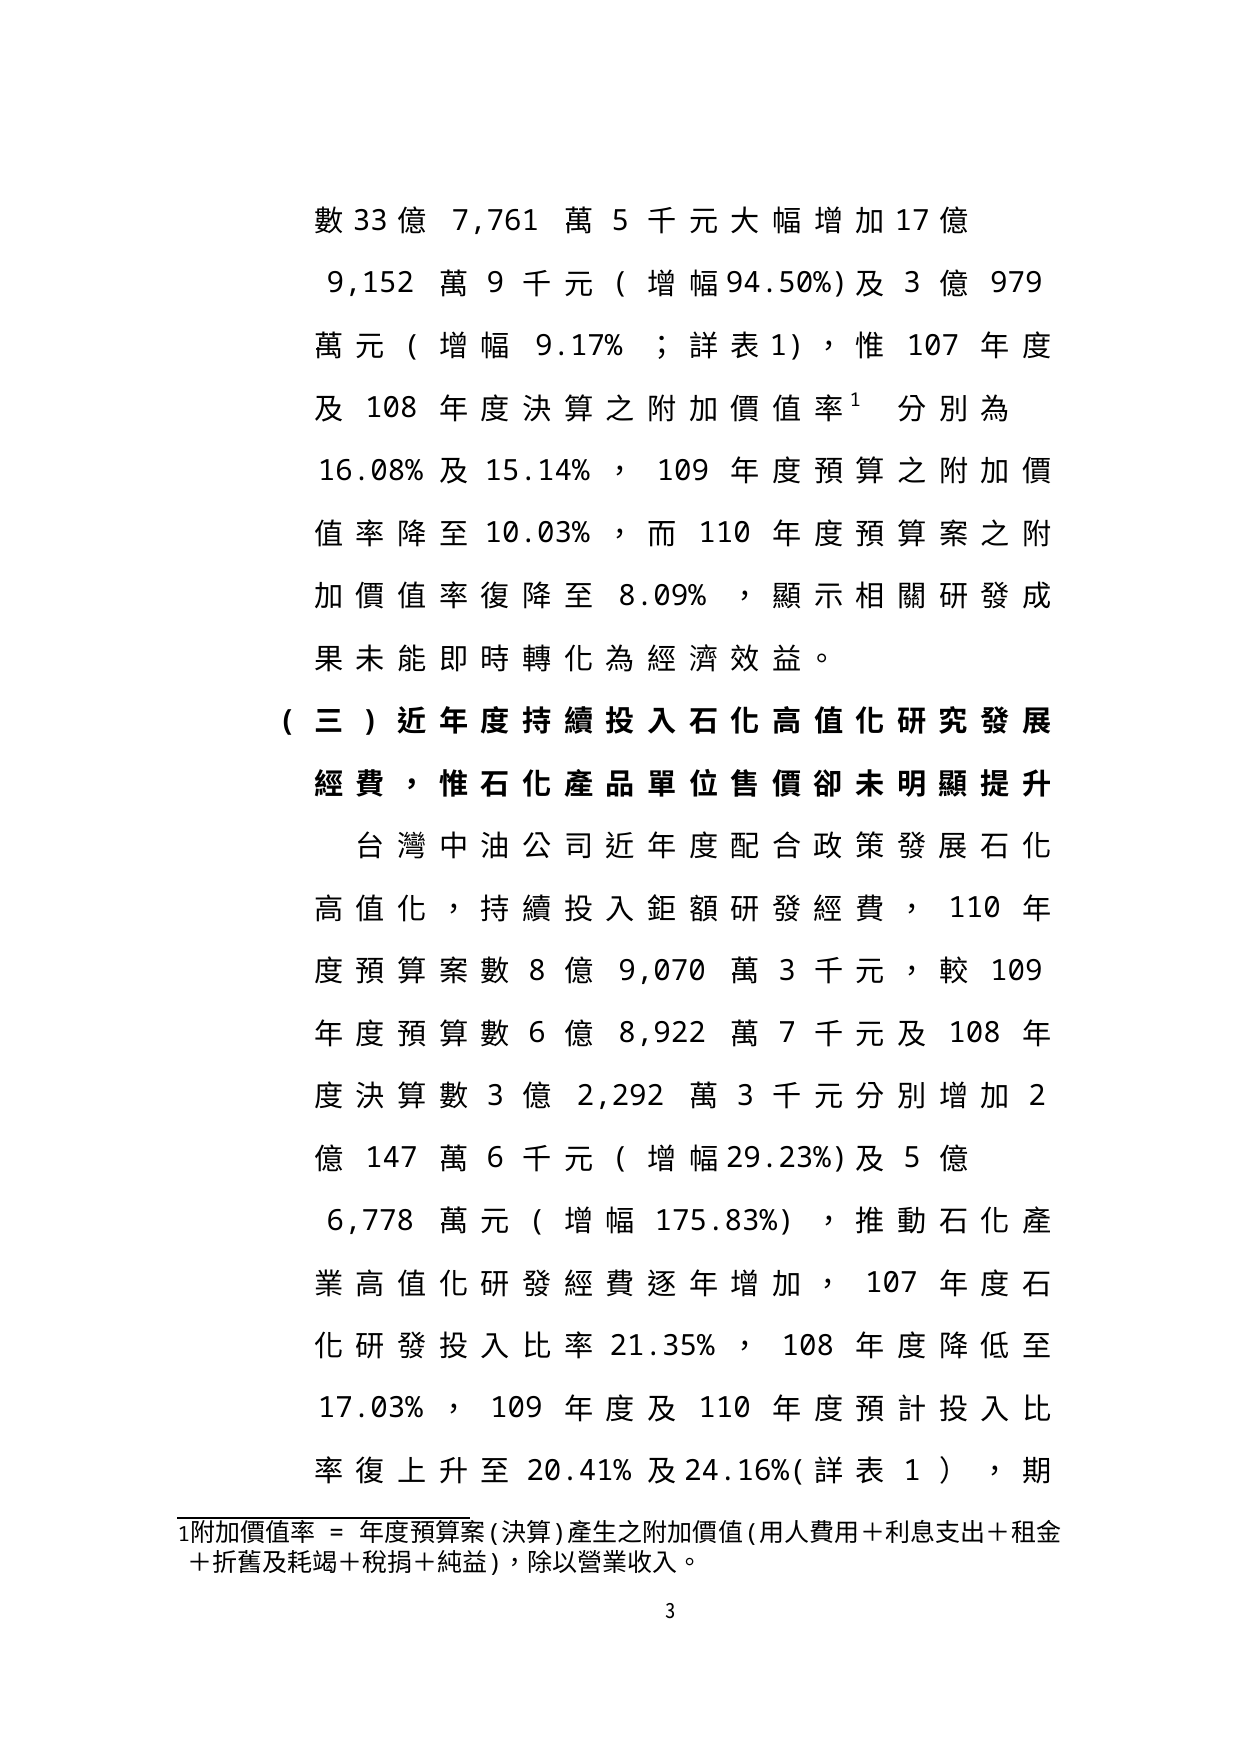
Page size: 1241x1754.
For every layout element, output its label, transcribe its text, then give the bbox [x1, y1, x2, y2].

text 台灣中油公司近年度配合政策發展石化高值化，持續投入鉅額研發經費，110年度預算案數8億9,070萬3千元，較109年度預算數6億8,922萬7千元及108年度決算數3億2,292萬3千元分別增加2億147萬6千元(增幅29.23%)及5億6,778萬元(增幅175.83%)，推動石化產業高值化研發經費逐年增加，107年度石化研發投入比率21.35%，108年度降低至17.03%，109年度及110年度預計投入比率復上升至20.41%及24.16%(詳表1），期經由國內產、學、研各界合作、共同開發新關鍵性技術與產品，如：生質精煉技術(生質航油、脂肪酸酯及生質碳材技術開發)、研發試量產(碳五提純)、特用化學品開發-雙環戊二烯衍生物等，降低對特用化學品之進口倚賴度，並協助國內石化廠商試產其研發成果，順利生產客製化、少量高值之關鍵產品，以提高競爭力。 [271, 802, 1058, 1490]
text (三)近年度持續投入石化高值化研究發展經費，惟石化產品單位售價卻未明顯提升 [242, 677, 1058, 802]
text 附加價值率 = 年度預算案(決算)產生之附加價值(用人費用＋利息支出＋租金＋折舊及耗竭＋稅捐＋純益)，除以營業收入。 [177, 1518, 1063, 1577]
text 數33億7,761萬5千元大幅增加17億9,152萬9千元(增幅94.50%)及3億979萬元(增幅9.17%；詳表1)，惟107年度及108年度決算之附加價值率分別為16.08%及15.14%，109年度預算之附加價值率降至10.03%，而110年度預算案之附加價值率復降至8.09%，顯示相關研發成果未能即時轉化為經濟效益。 [271, 177, 1058, 677]
